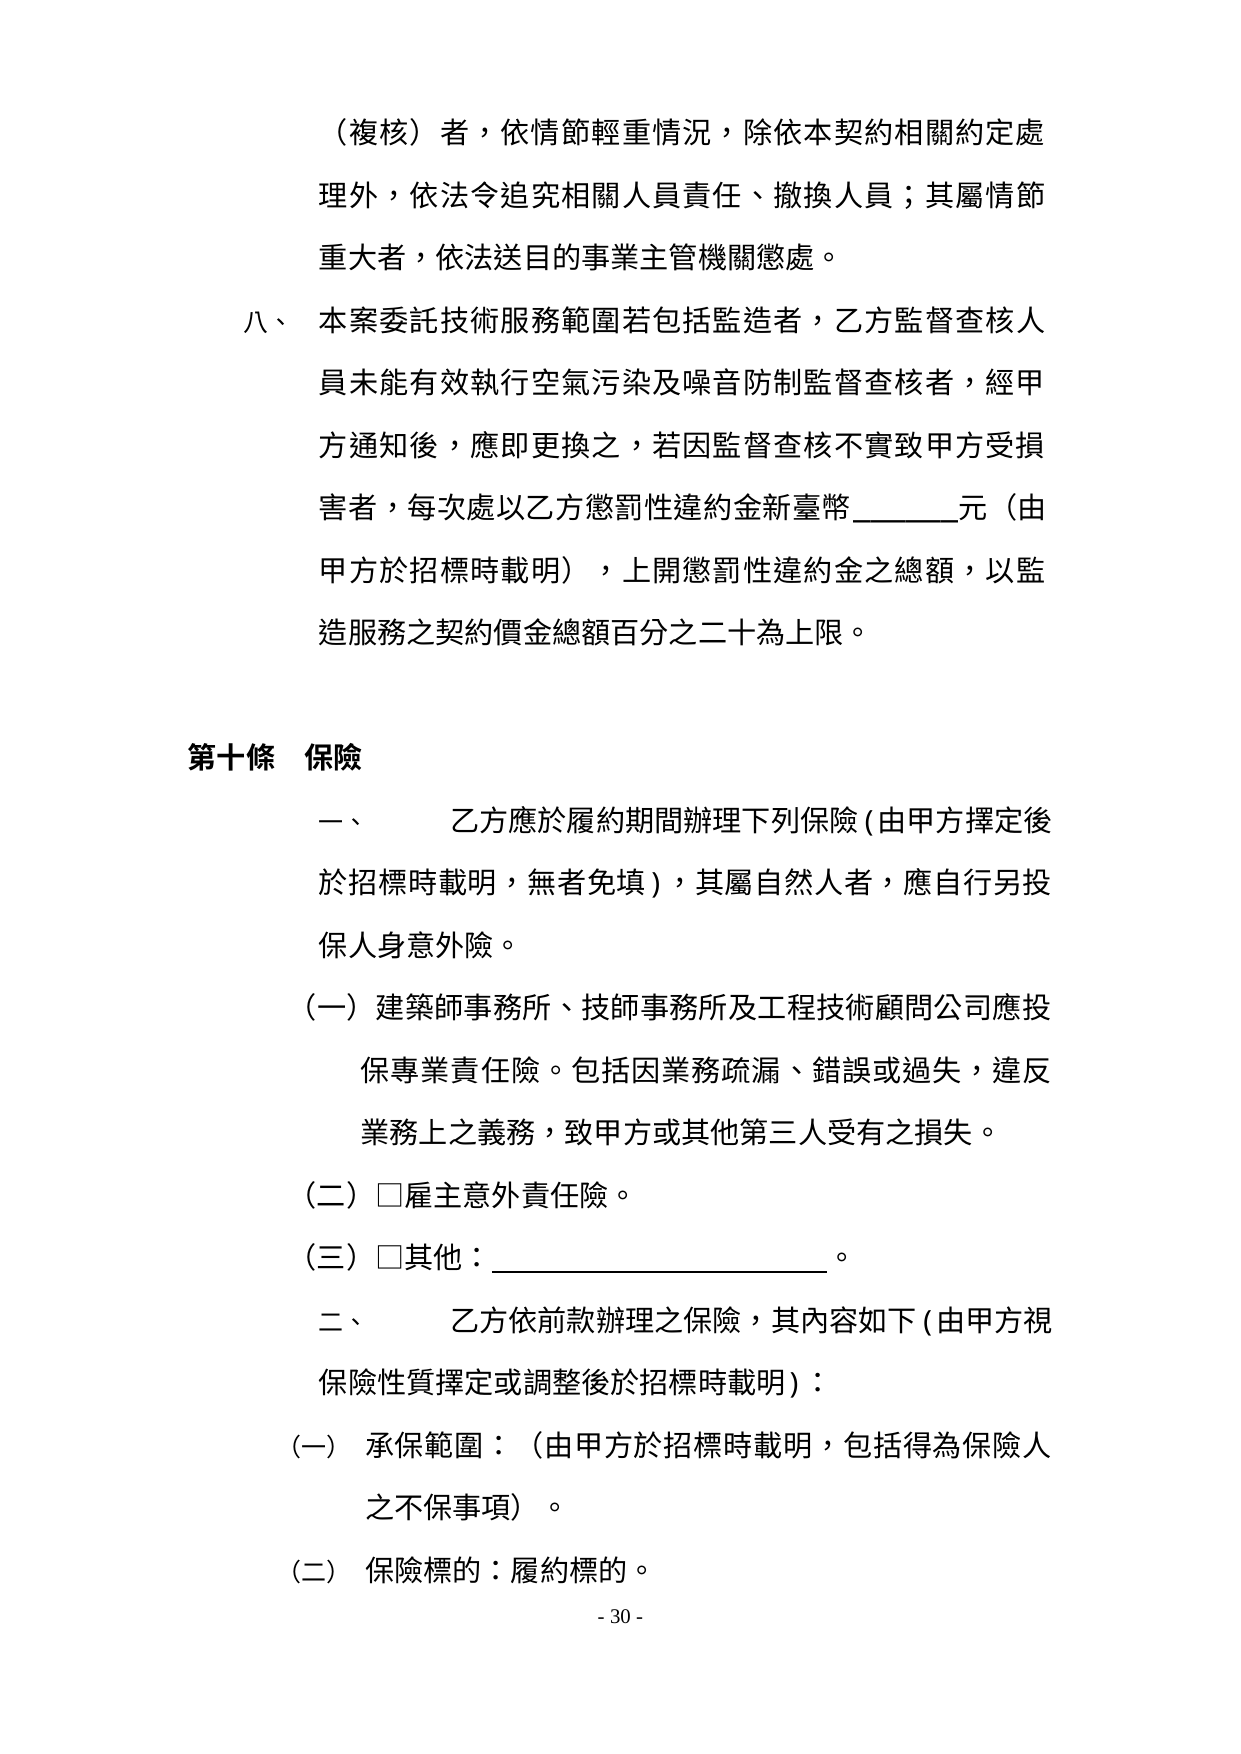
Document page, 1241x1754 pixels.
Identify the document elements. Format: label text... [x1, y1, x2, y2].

list 乙方依前款辦理之保險，其內容如下(由甲方視保險性質擇定或調整後於招標時載明)： [319, 1277, 1053, 1402]
text （一）建築師事務所、技師事務所及工程技術顧問公司應投保專業責任險。包括因業務疏漏、錯誤或過失，違反業務上之義務，致甲方或其他第三人受有之損失。 [287, 964, 1053, 1152]
text （三）□其他： 。 [287, 1214, 1053, 1277]
list 保險標的：履約標的。 [276, 1527, 1053, 1589]
list 承保範圍：（由甲方於招標時載明，包括得為保險人之不保事項）。 [276, 1402, 1053, 1527]
list 本案委託技術服務範圍若包括監造者，乙方監督查核人員未能有效執行空氣污染及噪音防制監督查核者，經甲方通知後，應即更換之，若因監督查核不實致甲方受損害者，每次處以乙方懲罰性違約金新臺幣______元（由甲方於招標時載明），上開懲罰性違約金之總額，以監造服務之契約價金總額百分之二十為上限。 [244, 277, 1047, 652]
list 監造計畫內涉及結構安全及隱蔽部分之各項重要施工作業監造檢驗停留點（含安全衛生事項），乙方之建築師、技師或其他依法令、契約應到場執行業務人員，須到場查證施工廠商履約品質並於相關文件上簽認、督導（複核）。未確實辦理施工廠商履約品質查證及簽認、督導（複核）者，依情節輕重情況，除依本契約相關約定處理外，依法令追究相關人員責任、撤換人員；其屬情節重大者，依法送目的事業主管機關懲處。 [244, 89, 1047, 277]
text （二）□雇主意外責任險。 [287, 1152, 1053, 1214]
text 第十條 保險 [187, 714, 1053, 777]
list 乙方應於履約期間辦理下列保險(由甲方擇定後於招標時載明，無者免填)，其屬自然人者，應自行另投保人身意外險。 [319, 777, 1053, 964]
